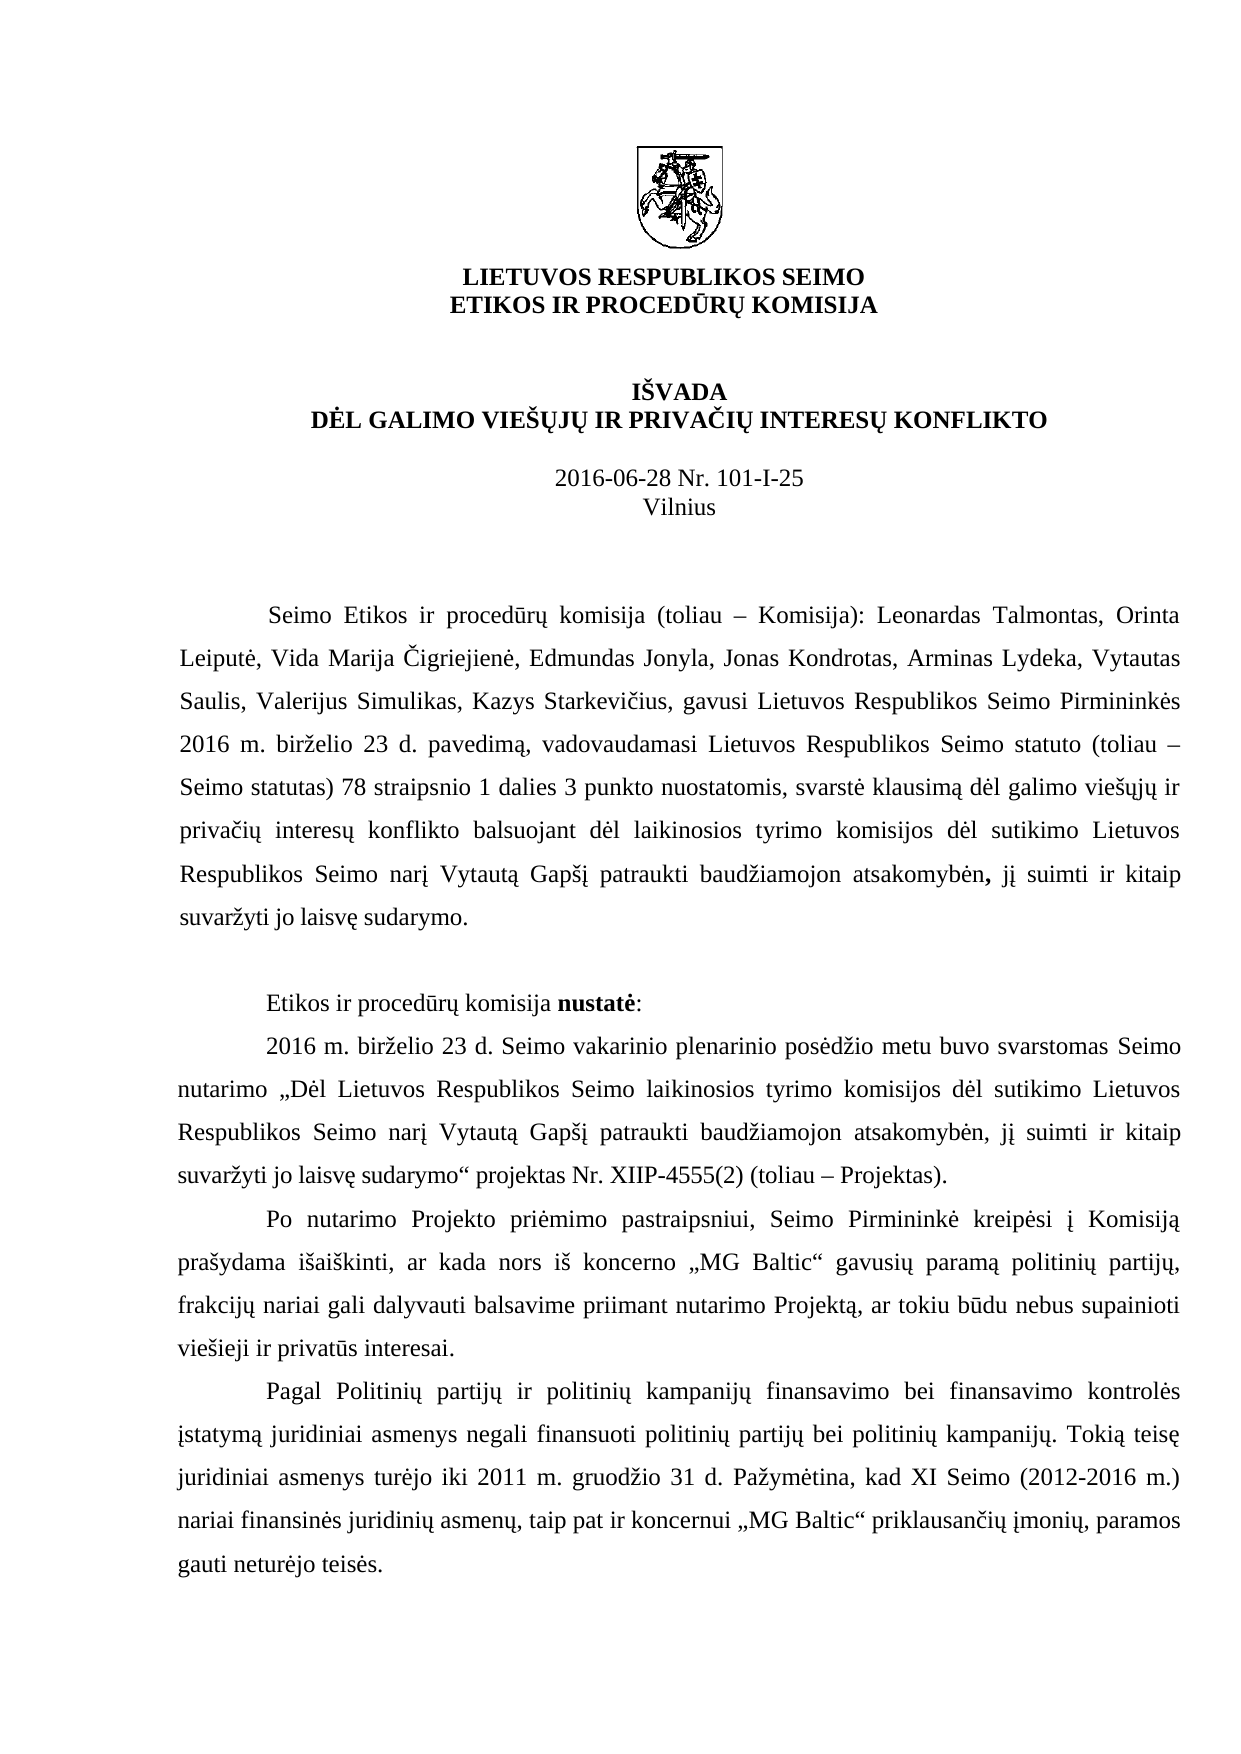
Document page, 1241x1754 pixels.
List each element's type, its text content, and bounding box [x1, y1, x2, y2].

text Pagal Politinių partijų ir politinių kampanijų finansavimo bei finansavimo kontrolės įstatymą juridiniai asmenys negali finansuoti politinių partijų bei politinių kampanijų. Tokią teisę juridiniai asmenys turėjo iki 2011 m. gruodžio 31 d. Pažymėtina, kad XI Seimo (2012-2016 m.) nariai finansinės juridinių asmenų, taip pat ir koncernui „MG Baltic“ priklausančių įmonių, paramos gauti neturėjo teisės. [177, 1376, 1181, 1577]
text DĖL GALIMO VIEŠŲJŲ IR PRIVAČIŲ INTERESŲ KONFLIKTO [177, 405, 1181, 434]
text 2016 m. birželio 23 d. Seimo vakarinio plenarinio posėdžio metu buvo svarstomas Seimo nutarimo „Dėl Lietuvos Respublikos Seimo laikinosios tyrimo komisijos dėl sutikimo Lietuvos Respublikos Seimo narį Vytautą Gapšį patraukti baudžiamojon atsakomybėn, jį suimti ir kitaip suvaržyti jo laisvę sudarymo“ projektas Nr. XIIP-4555(2) (toliau – Projektas). [177, 1031, 1181, 1189]
text Vilnius [177, 492, 1181, 520]
text 2016-06-28 Nr. 101-I-25 [177, 463, 1181, 492]
text ETIKOS IR PROCEDŪRŲ KOMISIJA [177, 290, 1151, 319]
text IŠVADA [177, 377, 1181, 405]
text Seimo Etikos ir procedūrų komisija (toliau – Komisija): Leonardas Talmontas, Orinta Leiputė, Vida Marija Čigriejienė, Edmundas Jonyla, Jonas Kondrotas, Arminas Lydeka, Vytautas Saulis, Valerijus Simulikas, Kazys Starkevičius, gavusi Lietuvos Respublikos Seimo Pirmininkės 2016 m. birželio 23 d. pavedimą, vadovaudamasi Lietuvos Respublikos Seimo statuto (toliau – Seimo statutas) 78 straipsnio 1 dalies 3 punkto nuostatomis, svarstė klausimą dėl galimo viešųjų ir privačių interesų konflikto balsuojant dėl laikinosios tyrimo komisijos dėl sutikimo Lietuvos Respublikos Seimo narį Vytautą Gapšį patraukti baudžiamojon atsakomybėn, jį suimti ir kitaip suvaržyti jo laisvę sudarymo. [179, 600, 1181, 931]
text LIETUVOS RESPUBLIKOS SEIMO [177, 262, 1151, 290]
text Etikos ir procedūrų komisija nustatė: [177, 988, 1181, 1017]
text Po nutarimo Projekto priėmimo pastraipsniui, Seimo Pirmininkė kreipėsi į Komisiją prašydama išaiškinti, ar kada nors iš koncerno „MG Baltic“ gavusių paramą politinių partijų, frakcijų nariai gali dalyvauti balsavime priimant nutarimo Projektą, ar tokiu būdu nebus supainioti viešieji ir privatūs interesai. [177, 1204, 1181, 1362]
